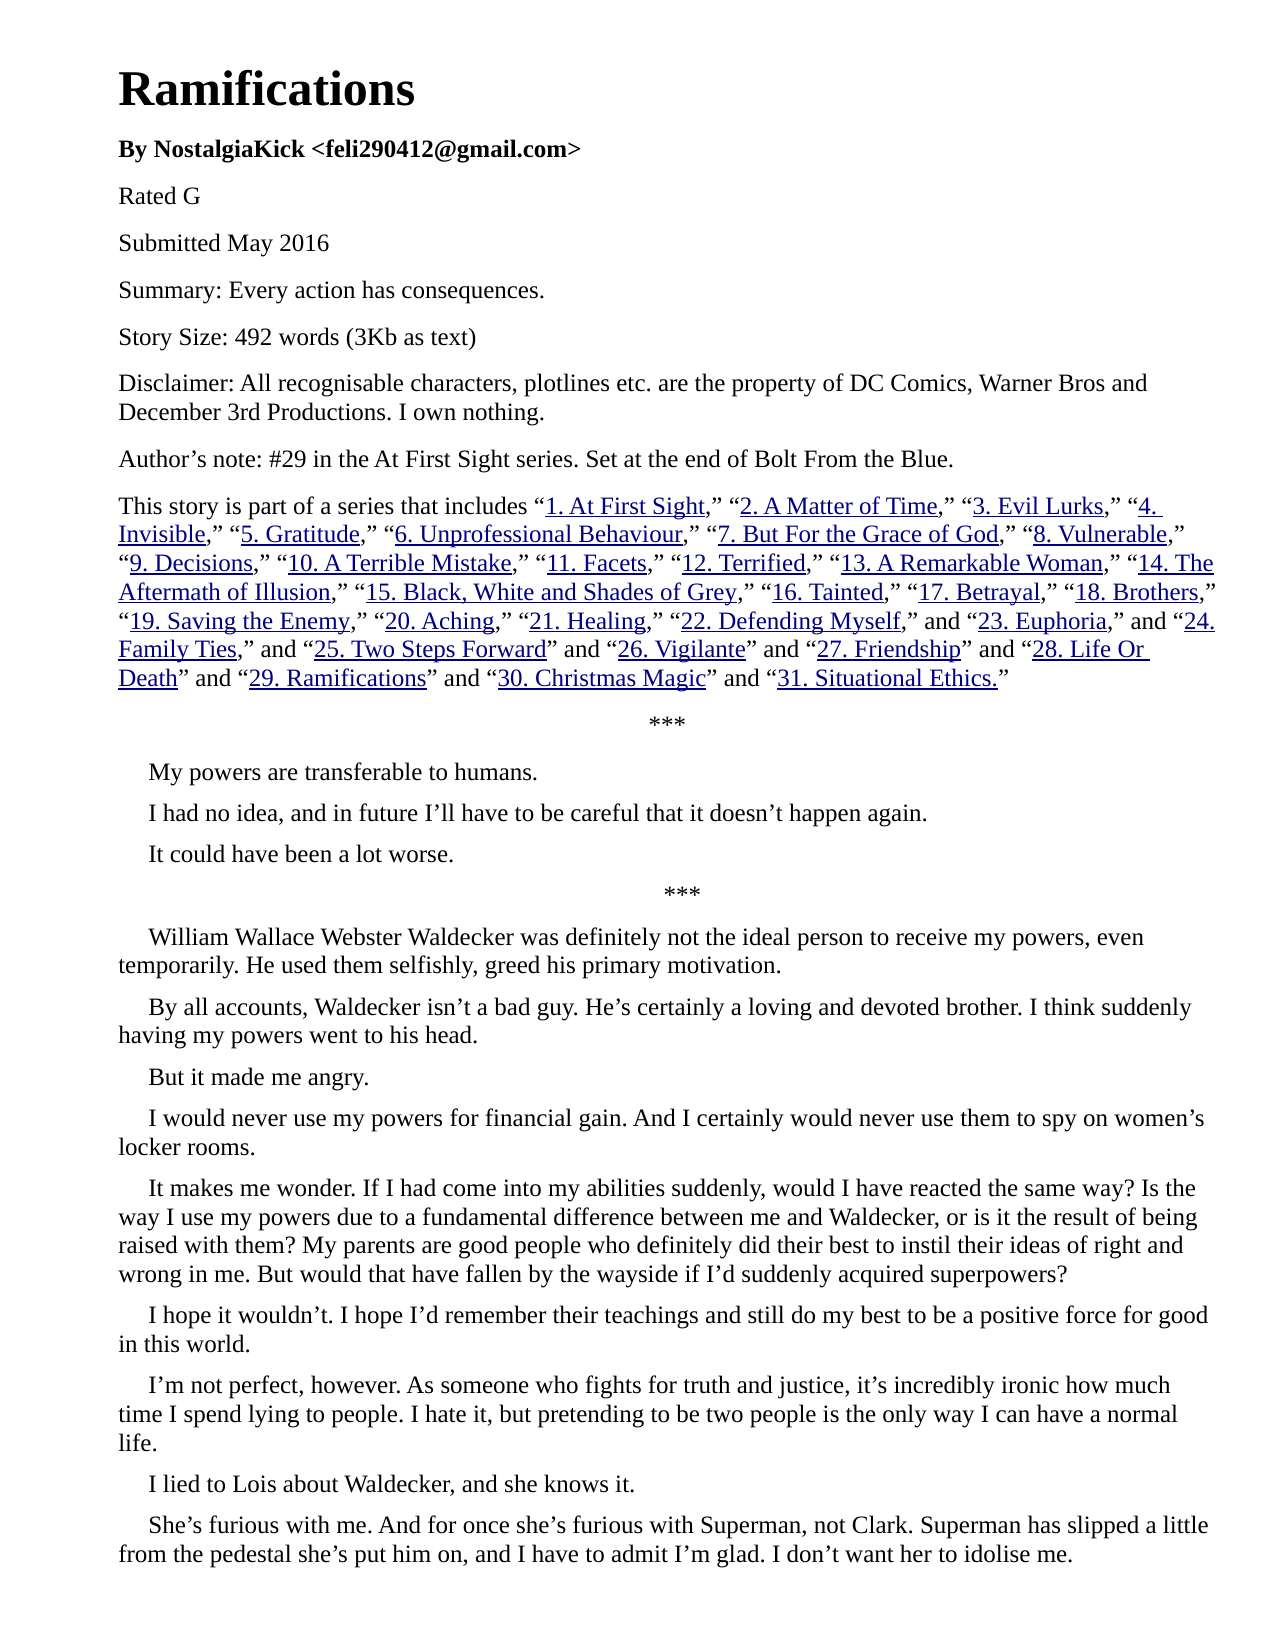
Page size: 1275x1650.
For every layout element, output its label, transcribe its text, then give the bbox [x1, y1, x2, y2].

text William Wallace Webster Waldecker was definitely not the ideal person to receive my powers, even temporarily. He used them selfishly, greed his primary motivation. [118, 922, 1216, 979]
text But it made me angry. [118, 1062, 1216, 1091]
text I lied to Lois about Waldecker, and she knows it. [118, 1469, 1216, 1498]
text I hope it wouldn’t. I hope I’d remember their teachings and still do my best to be a positive force for good in this world. [118, 1301, 1216, 1358]
text She’s furious with me. And for once she’s furious with Superman, not Clark. Superman has slipped a little from the pedestal she’s put him on, and I have to admit I’m glad. I don’t want her to idolise me. [118, 1511, 1216, 1568]
text This story is part of a series that includes “1. At First Sight,” “2. A Matter of Time,” “3. Evil Lurks,” “4. Invisible,” “5. Gratitude,” “6. Unprofessional Behaviour,” “7. But For the Grace of God,” “8. Vulnerable,” “9. Decisions,” “10. A Terrible Mistake,” “11. Facets,” “12. Terrified,” “13. A Remarkable Woman,” “14. The Aftermath of Illusion,” “15. Black, White and Shades of Grey,” “16. Tainted,” “17. Betrayal,” “18. Brothers,” “19. Saving the Enemy,” “20. Aching,” “21. Healing,” “22. Defending Myself,” and “23. Euphoria,” and “24. Family Ties,” and “25. Two Steps Forward” and “26. Vigilante” and “27. Friendship” and “28. Life Or Death” and “29. Ramifications” and “30. Christmas Magic” and “31. Situational Ethics.” [118, 491, 1216, 692]
text I’m not perfect, however. As someone who fights for truth and justice, it’s incredibly ironic how much time I spend lying to people. I hate it, but pretending to be two people is the only way I can have a normal life. [118, 1371, 1216, 1457]
text Disclaimer: All recognisable characters, plotlines etc. are the property of DC Comics, Warner Bros and December 3rd Productions. I own nothing. [118, 368, 1216, 426]
text *** [118, 710, 1216, 739]
text I would never use my powers for financial gain. And I certainly would never use them to spy on women’s locker rooms. [118, 1103, 1216, 1161]
text Submitted May 2016 [118, 228, 1216, 257]
text Summary: Every action has consequences. [118, 275, 1216, 304]
text It could have been a lot worse. [118, 839, 1216, 868]
text Rated G [118, 181, 1216, 210]
text Author’s note: #29 in the At First Sight series. Set at the end of Bolt From the Blue. [118, 444, 1216, 473]
text My powers are transferable to humans. [118, 757, 1216, 786]
text By NostalgiaKick <feli290412@gmail.com> [118, 134, 1216, 163]
subtitle Ramifications [118, 59, 1216, 117]
text By all accounts, Waldecker isn’t a bad guy. He’s certainly a loving and devoted brother. I think suddenly having my powers went to his head. [118, 992, 1216, 1049]
text I had no idea, and in future I’ll have to be careful that it doesn’t happen again. [118, 798, 1216, 827]
text *** [118, 881, 1216, 909]
text It makes me wonder. If I had come into my abilities suddenly, would I have reacted the same way? Is the way I use my powers due to a fundamental difference between me and Waldecker, or is it the result of being raised with them? My parents are good people who definitely did their best to instil their ideas of right and wrong in me. But would that have fallen by the wayside if I’d suddenly acquired superpowers? [118, 1173, 1216, 1288]
text Story Size: 492 words (3Kb as text) [118, 322, 1216, 350]
